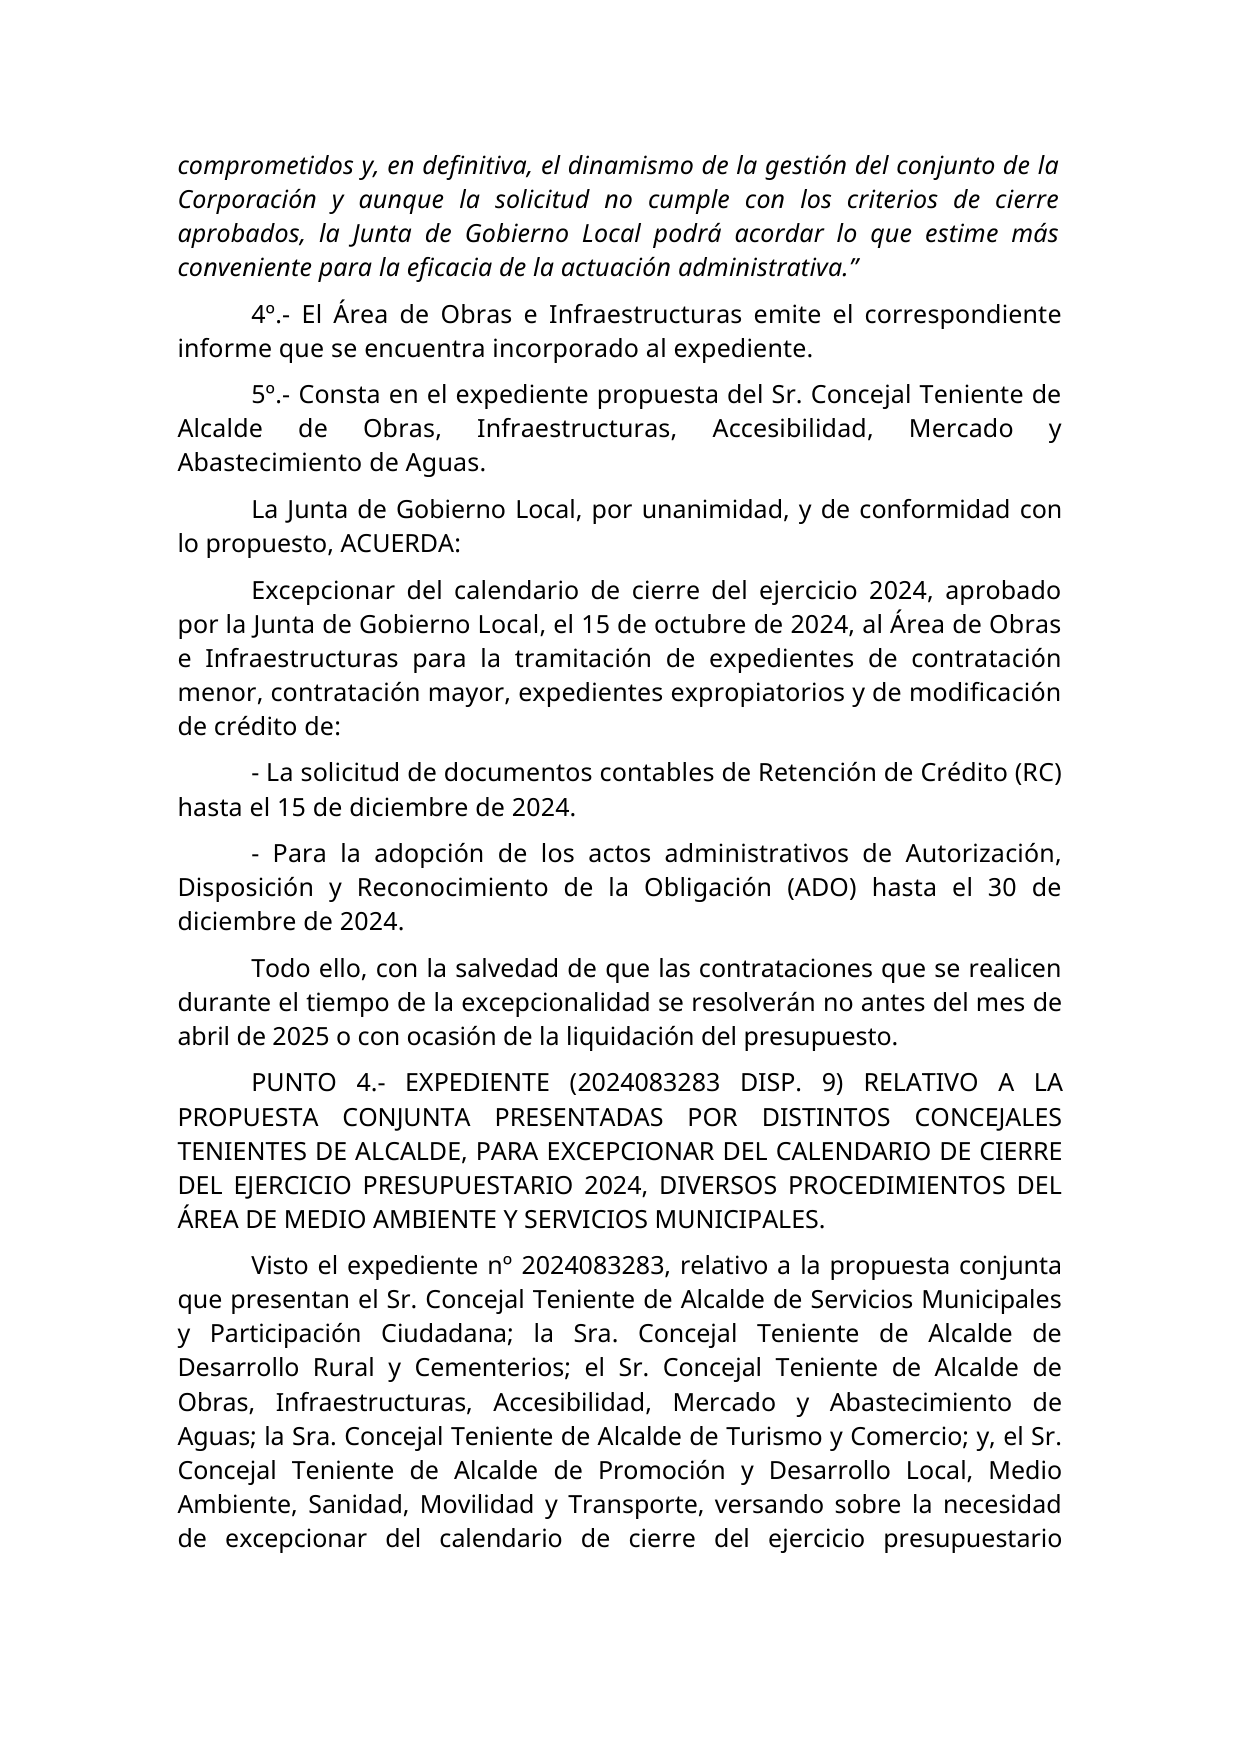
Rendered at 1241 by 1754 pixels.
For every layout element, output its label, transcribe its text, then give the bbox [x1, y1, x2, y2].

text - Para la adopción de los actos administrativos de Autorización, Disposición y Reconocimiento de la Obligación (ADO) hasta el 30 de diciembre de 2024. [177, 836, 1063, 938]
text - La solicitud de documentos contables de Retención de Crédito (RC) hasta el 15 de diciembre de 2024. [177, 755, 1063, 823]
text Excepcionar del calendario de cierre del ejercicio 2024, aprobado por la Junta de Gobierno Local, el 15 de octubre de 2024, al Área de Obras e Infraestructuras para la tramitación de expedientes de contratación menor, contratación mayor, expedientes expropiatorios y de modificación de crédito de: [177, 572, 1063, 743]
text La Junta de Gobierno Local, por unanimidad, y de conformidad con lo propuesto, ACUERDA: [177, 492, 1063, 560]
text Todo ello, con la salvedad de que las contrataciones que se realicen durante el tiempo de la excepcionalidad se resolverán no antes del mes de abril de 2025 o con ocasión de la liquidación del presupuesto. [177, 950, 1063, 1053]
text Visto el expediente nº 2024083283, relativo a la propuesta conjunta que presentan el Sr. Concejal Teniente de Alcalde de Servicios Municipales y Participación Ciudadana; la Sra. Concejal Teniente de Alcalde de Desarrollo Rural y Cementerios; el Sr. Concejal Teniente de Alcalde de Obras, Infraestructuras, Accesibilidad, Mercado y Abastecimiento de Aguas; la Sra. Concejal Teniente de Alcalde de Turismo y Comercio; y, el Sr. Concejal Teniente de Alcalde de Promoción y Desarrollo Local, Medio Ambiente, Sanidad, Movilidad y Transporte, versando sobre la necesidad de excepcionar del calendario de cierre del ejercicio presupuestario [177, 1248, 1063, 1554]
text PUNTO 4.- EXPEDIENTE (2024083283 DISP. 9) RELATIVO A LA PROPUESTA CONJUNTA PRESENTADAS POR DISTINTOS CONCEJALES TENIENTES DE ALCALDE, PARA EXCEPCIONAR DEL CALENDARIO DE CIERRE DEL EJERCICIO PRESUPUESTARIO 2024, DIVERSOS PROCEDIMIENTOS DEL ÁREA DE MEDIO AMBIENTE Y SERVICIOS MUNICIPALES. [177, 1065, 1063, 1235]
text 5º.- Consta en el expediente propuesta del Sr. Concejal Teniente de Alcalde de Obras, Infraestructuras, Accesibilidad, Mercado y Abastecimiento de Aguas. [177, 377, 1063, 479]
text comprometidos y, en definitiva, el dinamismo de la gestión del conjunto de la Corporación y aunque la solicitud no cumple con los criterios de cierre aprobados, la Junta de Gobierno Local podrá acordar lo que estime más conveniente para la eficacia de la actuación administrativa.” [177, 148, 1063, 284]
text 4º.- El Área de Obras e Infraestructuras emite el correspondiente informe que se encuentra incorporado al expediente. [177, 296, 1063, 364]
